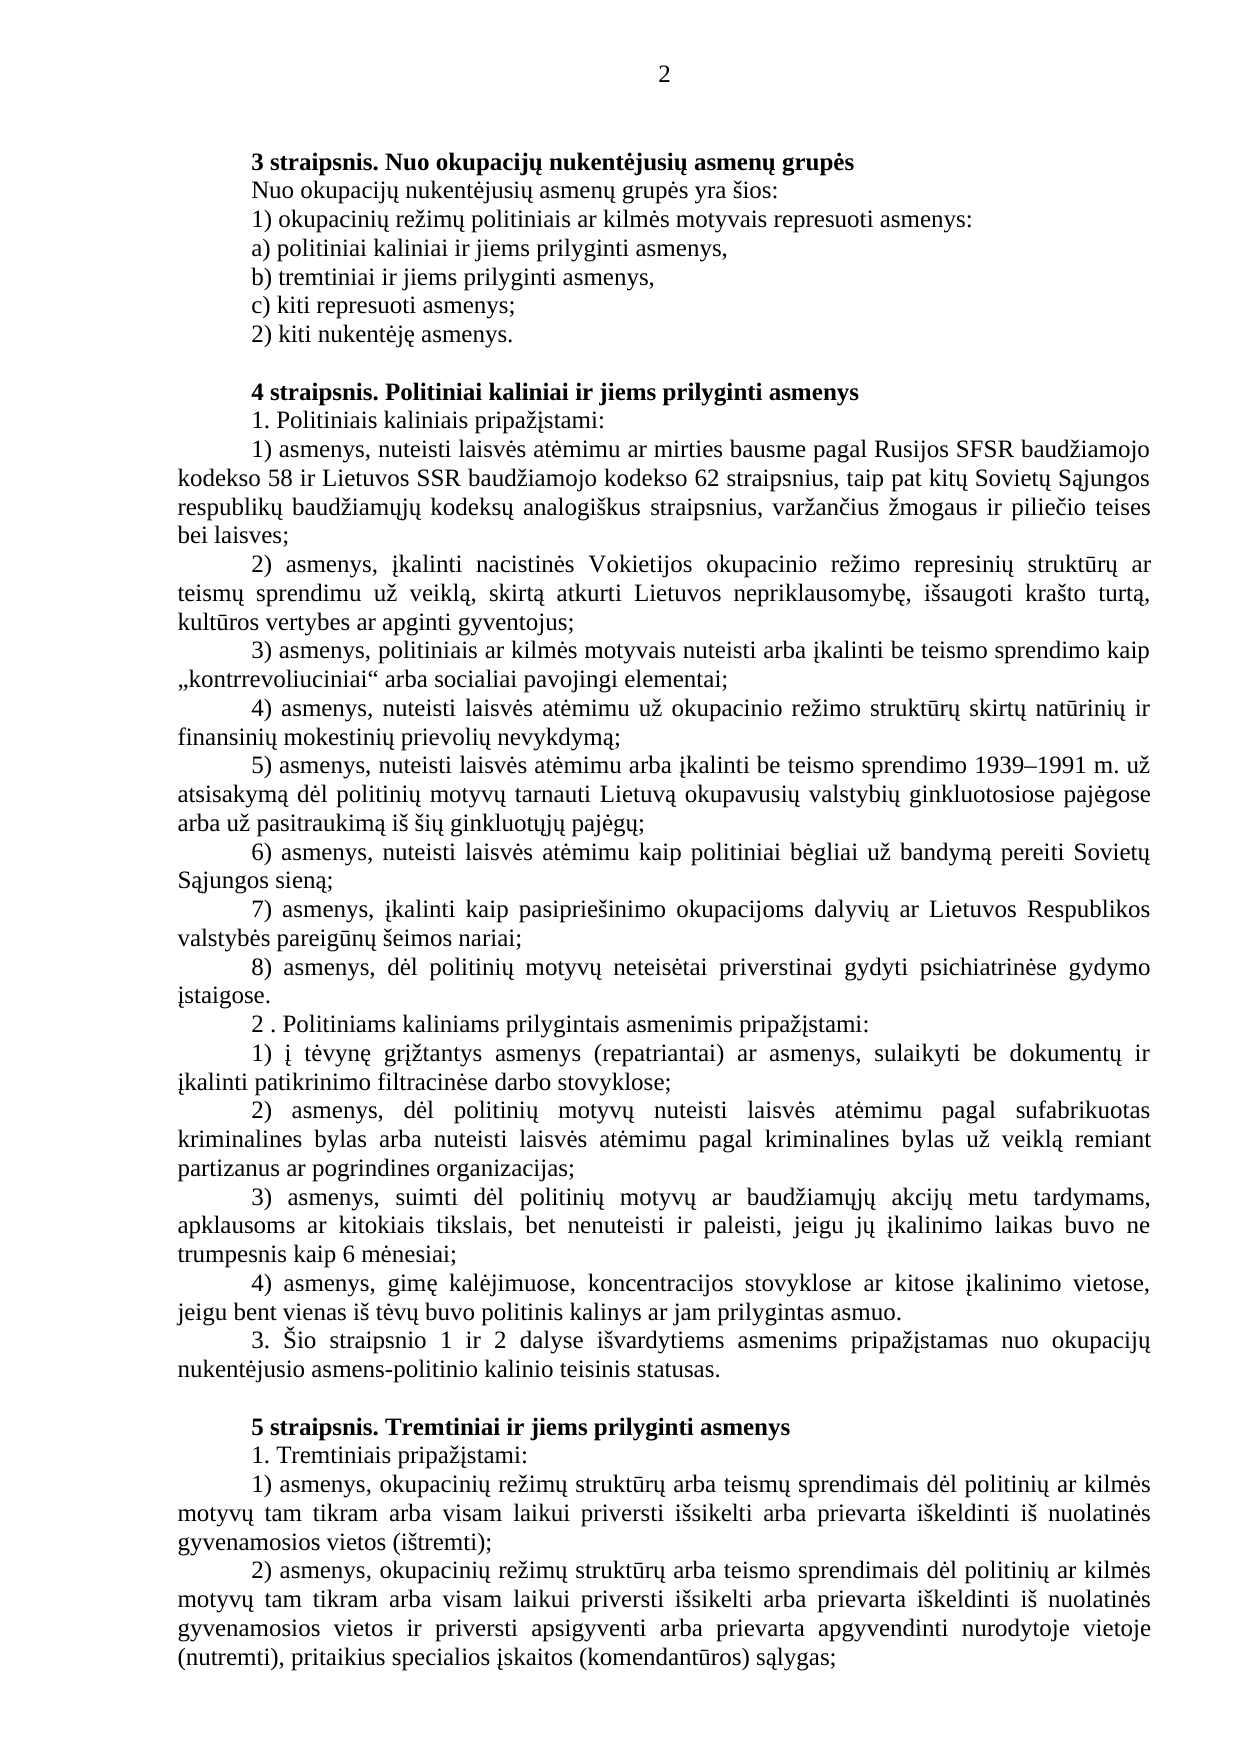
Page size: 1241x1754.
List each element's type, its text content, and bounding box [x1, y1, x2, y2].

text 5) asmenys, nuteisti laisvės atėmimu arba įkalinti be teismo sprendimo 1939–1991 m. už atsisakymą dėl politinių motyvų tarnauti Lietuvą okupavusių valstybių ginkluotosiose pajėgose arba už pasitraukimą iš šių ginkluotųjų pajėgų; [177, 751, 1152, 837]
text 1) asmenys, nuteisti laisvės atėmimu ar mirties bausme pagal Rusijos SFSR baudžiamojo kodekso 58 ir Lietuvos SSR baudžiamojo kodekso 62 straipsnius, taip pat kitų Sovietų Sąjungos respublikų baudžiamųjų kodeksų analogiškus straipsnius, varžančius žmogaus ir piliečio teises bei laisves; [177, 434, 1152, 549]
text Nuo okupacijų nukentėjusių asmenų grupės yra šios: [177, 176, 1152, 204]
text 1) okupacinių režimų politiniais ar kilmės motyvais represuoti asmenys: [177, 204, 1152, 233]
text 2) asmenys, okupacinių režimų struktūrų arba teismo sprendimais dėl politinių ar kilmės motyvų tam tikram arba visam laikui priversti išsikelti arba prievarta iškeldinti iš nuolatinės gyvenamosios vietos ir priversti apsigyventi arba prievarta apgyvendinti nurodytoje vietoje (nutremti), pritaikius specialios įskaitos (komendantūros) sąlygas; [177, 1556, 1152, 1671]
text a) politiniai kaliniai ir jiems prilyginti asmenys, [177, 233, 1152, 262]
text 4 straipsnis. Politiniai kaliniai ir jiems prilyginti asmenys [177, 377, 1152, 406]
text 1. Politiniais kaliniais pripažįstami: [177, 406, 1152, 434]
text 8) asmenys, dėl politinių motyvų neteisėtai priverstinai gydyti psichiatrinėse gydymo įstaigose. [177, 952, 1152, 1009]
text 3) asmenys, suimti dėl politinių motyvų ar baudžiamųjų akcijų metu tardymams, apklausoms ar kitokiais tikslais, bet nenuteisti ir paleisti, jeigu jų įkalinimo laikas buvo ne trumpesnis kaip 6 mėnesiai; [177, 1182, 1152, 1268]
text 1) asmenys, okupacinių režimų struktūrų arba teismų sprendimais dėl politinių ar kilmės motyvų tam tikram arba visam laikui priversti išsikelti arba prievarta iškeldinti iš nuolatinės gyvenamosios vietos (ištremti); [177, 1469, 1152, 1556]
text 2) kiti nukentėję asmenys. [177, 319, 1152, 348]
text 2) asmenys, dėl politinių motyvų nuteisti laisvės atėmimu pagal sufabrikuotas kriminalines bylas arba nuteisti laisvės atėmimu pagal kriminalines bylas už veiklą remiant partizanus ar pogrindines organizacijas; [177, 1096, 1152, 1182]
text 4) asmenys, gimę kalėjimuose, koncentracijos stovyklose ar kitose įkalinimo vietose, jeigu bent vienas iš tėvų buvo politinis kalinys ar jam prilygintas asmuo. [177, 1268, 1152, 1326]
text 5 straipsnis. Tremtiniai ir jiems prilyginti asmenys [177, 1412, 1152, 1441]
text 2) asmenys, įkalinti nacistinės Vokietijos okupacinio režimo represinių struktūrų ar teismų sprendimu už veiklą, skirtą atkurti Lietuvos nepriklausomybę, išsaugoti krašto turtą, kultūros vertybes ar apginti gyventojus; [177, 549, 1152, 636]
text 2 . Politiniams kaliniams prilygintais asmenimis pripažįstami: [177, 1009, 1152, 1038]
text 3. Šio straipsnio 1 ir 2 dalyse išvardytiems asmenims pripažįstamas nuo okupacijų nukentėjusio asmens-politinio kalinio teisinis statusas. [177, 1326, 1152, 1383]
text b) tremtiniai ir jiems prilyginti asmenys, [177, 262, 1152, 291]
text 1) į tėvynę grįžtantys asmenys (repatriantai) ar asmenys, sulaikyti be dokumentų ir įkalinti patikrinimo filtracinėse darbo stovyklose; [177, 1038, 1152, 1096]
text c) kiti represuoti asmenys; [177, 291, 1152, 319]
text 3) asmenys, politiniais ar kilmės motyvais nuteisti arba įkalinti be teismo sprendimo kaip „kontrrevoliuciniai“ arba socialiai pavojingi elementai; [177, 636, 1152, 693]
text 1. Tremtiniais pripažįstami: [177, 1441, 1152, 1469]
text 4) asmenys, nuteisti laisvės atėmimu už okupacinio režimo struktūrų skirtų natūrinių ir finansinių mokestinių prievolių nevykdymą; [177, 693, 1152, 751]
text 7) asmenys, įkalinti kaip pasipriešinimo okupacijoms dalyvių ar Lietuvos Respublikos valstybės pareigūnų šeimos nariai; [177, 894, 1152, 952]
text 6) asmenys, nuteisti laisvės atėmimu kaip politiniai bėgliai už bandymą pereiti Sovietų Sąjungos sieną; [177, 837, 1152, 894]
text 3 straipsnis. Nuo okupacijų nukentėjusių asmenų grupės [177, 147, 1152, 176]
